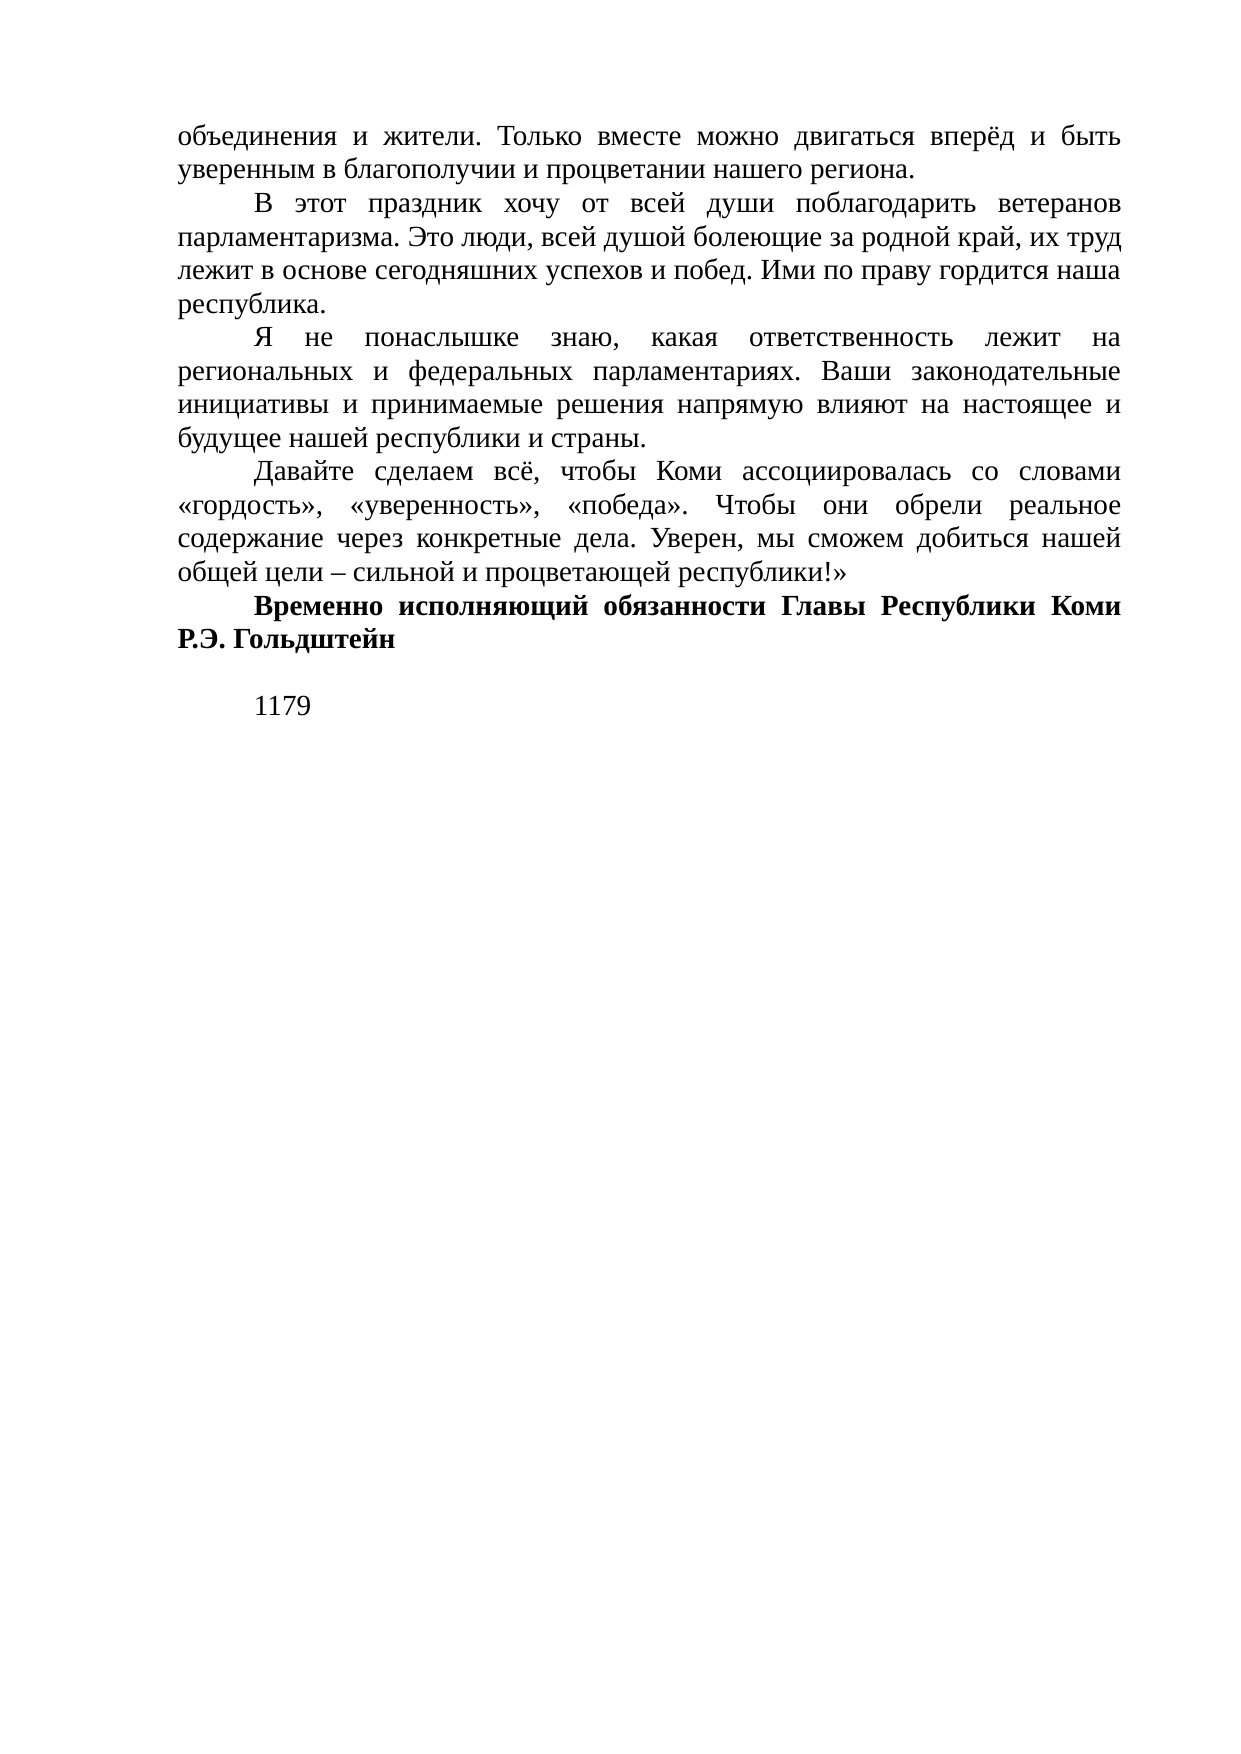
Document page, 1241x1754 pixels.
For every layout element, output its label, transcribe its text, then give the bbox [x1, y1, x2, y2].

text В этот праздник хочу от всей души поблагодарить ветеранов парламентаризма. Это люди, всей душой болеющие за родной край, их труд лежит в основе сегодняшних успехов и побед. Ими по праву гордится наша республика. [177, 185, 1122, 319]
text объединения и жители. Только вместе можно двигаться вперёд и быть уверенным в благополучии и процветании нашего региона. [177, 118, 1122, 185]
text 1179 [177, 688, 1122, 722]
text Я не понаслышке знаю, какая ответственность лежит на региональных и федеральных парламентариях. Ваши законодательные инициативы и принимаемые решения напрямую влияют на настоящее и будущее нашей республики и страны. [177, 319, 1122, 453]
text Временно исполняющий обязанности Главы Республики Коми Р.Э. Гольдштейн [177, 588, 1122, 655]
text Давайте сделаем всё, чтобы Коми ассоциировалась со словами «гордость», «уверенность», «победа». Чтобы они обрели реальное содержание через конкретные дела. Уверен, мы сможем добиться нашей общей цели – сильной и процветающей республики!» [177, 453, 1122, 588]
